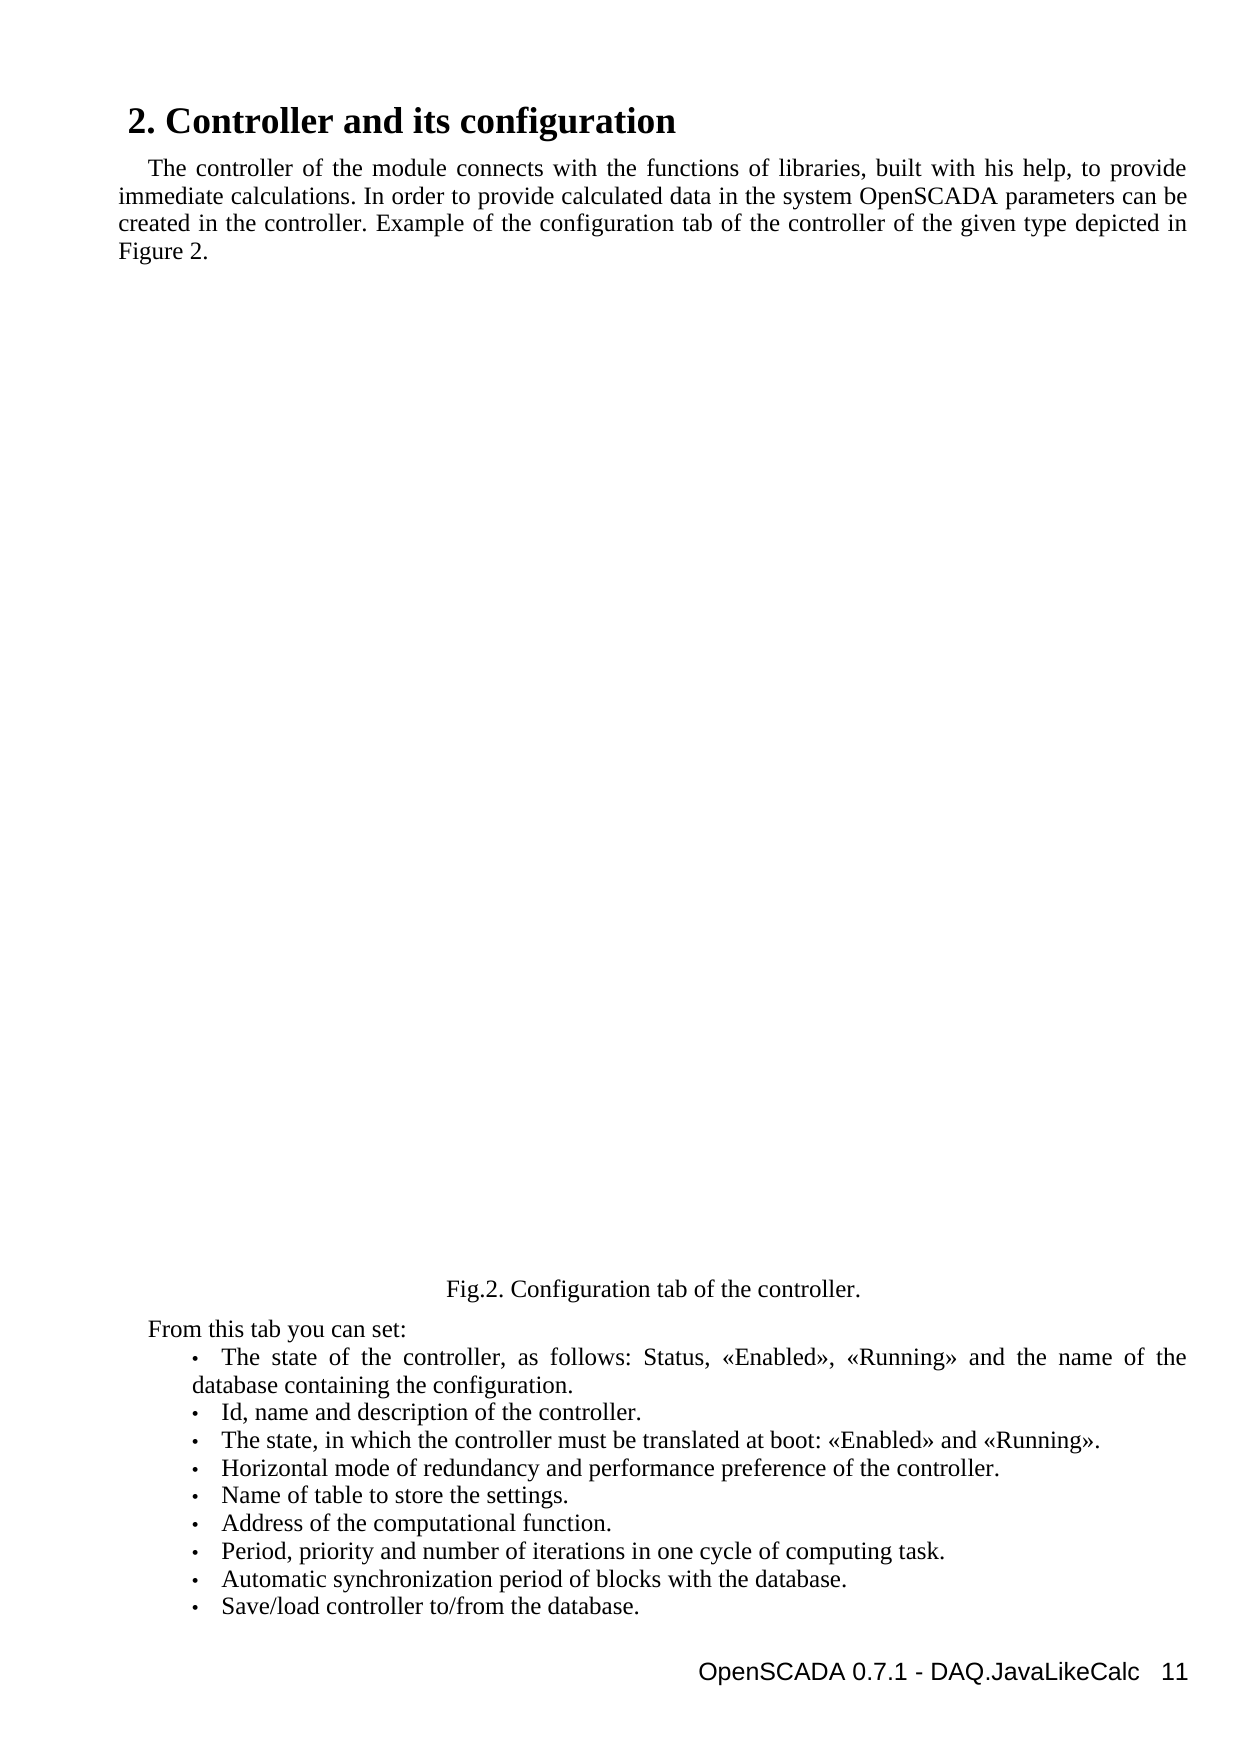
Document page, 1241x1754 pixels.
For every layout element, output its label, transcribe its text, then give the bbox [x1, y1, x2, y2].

list Automatic synchronization period of blocks with the database. [162, 1565, 1188, 1592]
subtitle 2. Controller and its configuration [118, 100, 1188, 142]
list The state, in which the controller must be translated at boot: «Enabled» and «Running». [162, 1426, 1188, 1454]
list Save/load controller to/from the database. [162, 1592, 1188, 1620]
text From this tab you can set: [118, 1315, 1188, 1343]
list Address of the computational function. [162, 1509, 1188, 1537]
list Horizontal mode of redundancy and performance preference of the controller. [162, 1454, 1188, 1482]
list Name of table to store the settings. [162, 1482, 1188, 1509]
list Id, name and description of the controller. [162, 1398, 1188, 1426]
text The controller of the module connects with the functions of libraries, built with his help, to provide immediate calculations. In order to provide calculated data in the system OpenSCADA parameters can be created in the controller. Example of the configuration tab of the controller of the given type depicted in Figure 2. [118, 154, 1188, 265]
text Fig.2. Configuration tab of the controller. [118, 277, 1188, 1303]
list Period, priority and number of iterations in one cycle of computing task. [162, 1537, 1188, 1565]
list The state of the controller, as follows: Status, «Enabled», «Running» and the name of the database containing the configuration. [162, 1343, 1188, 1398]
